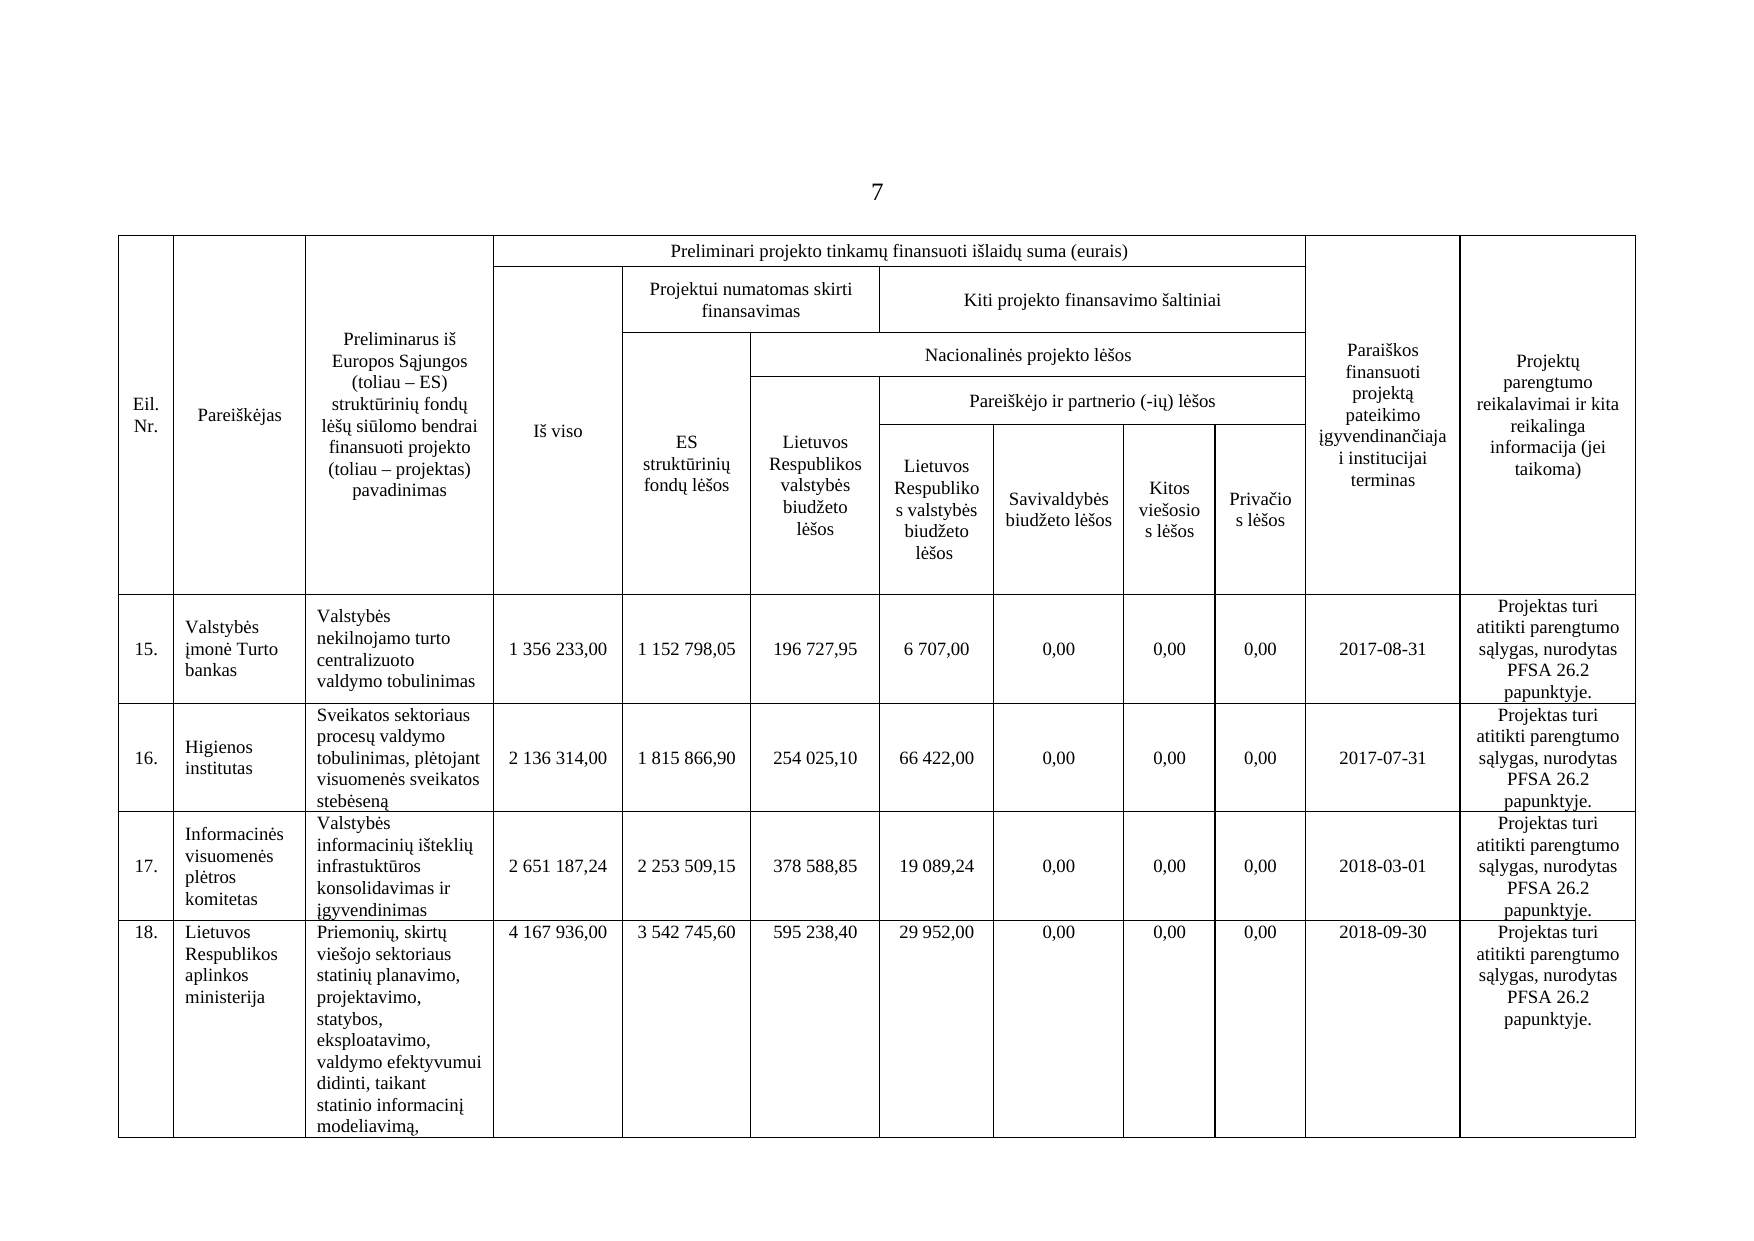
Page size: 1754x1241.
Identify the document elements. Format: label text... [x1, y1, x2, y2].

table_header Projektų parengtumo reikalavimai ir kita reikalinga informacija (jei taikoma) [1461, 236, 1635, 593]
table_cell 2 253 509,15 [623, 812, 750, 920]
table_header Preliminari projekto tinkamų finansuoti išlaidų suma (eurais) [494, 236, 1305, 266]
table_cell ES struktūrinių fondų lėšos [623, 333, 750, 593]
table_cell 0,00 [1124, 704, 1214, 811]
table_cell 16. [119, 704, 173, 811]
table_cell Kitos viešosios lėšos [1124, 425, 1214, 593]
table_cell 2 651 187,24 [494, 812, 622, 920]
table_cell Pareiškėjo ir partnerio (-ių) lėšos [880, 377, 1305, 424]
table_cell Projektas turi atitikti parengtumo sąlygas, nurodytas PFSA 26.2 papunktyje. [1461, 595, 1635, 702]
table_cell 378 588,85 [751, 812, 879, 920]
table_cell Priemonių, skirtų viešojo sektoriaus statinių planavimo, projektavimo, statybos, eksploatavimo, valdymo efektyvumui didinti, taikant statinio informacinį modeliavimą, [306, 921, 493, 1137]
table_cell 0,00 [994, 704, 1123, 811]
table_cell Privačios lėšos [1216, 425, 1305, 593]
table_cell 2018-03-01 [1306, 812, 1459, 920]
table_cell 66 422,00 [880, 704, 993, 811]
table_header Preliminarus iš Europos Sąjungos (toliau – ES) struktūrinių fondų lėšų siūlomo bendrai finansuoti projekto (toliau – projektas) pavadinimas [306, 236, 493, 593]
table_cell 2018-09-30 [1306, 921, 1459, 1137]
table_cell Savivaldybės biudžeto lėšos [994, 425, 1123, 593]
table_cell Projektas turi atitikti parengtumo sąlygas, nurodytas PFSA 26.2 papunktyje. [1461, 704, 1635, 811]
table_cell Valstybės įmonė Turto bankas [174, 595, 305, 702]
table_cell 1 815 866,90 [623, 704, 750, 811]
table_header Eil. Nr. [119, 236, 173, 593]
table_cell Informacinės visuomenės plėtros komitetas [174, 812, 305, 920]
table_cell 2 136 314,00 [494, 704, 622, 811]
table_header Paraiškos finansuoti projektą pateikimo įgyvendinančiajai institucijai terminas [1306, 236, 1459, 593]
table_cell 254 025,10 [751, 704, 879, 811]
table_cell 29 952,00 [880, 921, 993, 1137]
table_header Pareiškėjas [174, 236, 305, 593]
table_cell 19 089,24 [880, 812, 993, 920]
table_cell Lietuvos Respublikos valstybės biudžeto lėšos [880, 425, 993, 593]
table_cell Sveikatos sektoriaus procesų valdymo tobulinimas, plėtojant visuomenės sveikatos stebėseną [306, 704, 493, 811]
table_cell 17. [119, 812, 173, 920]
table_cell 18. [119, 921, 173, 1137]
table_cell 0,00 [994, 921, 1123, 1137]
table_cell 0,00 [1124, 921, 1214, 1137]
table_cell 0,00 [1216, 812, 1305, 920]
table_cell 0,00 [1216, 921, 1305, 1137]
table_cell Projektas turi atitikti parengtumo sąlygas, nurodytas PFSA 26.2 papunktyje. [1461, 921, 1635, 1137]
table_cell 6 707,00 [880, 595, 993, 702]
table_cell 15. [119, 595, 173, 702]
table_cell Higienos institutas [174, 704, 305, 811]
table_cell Kiti projekto finansavimo šaltiniai [880, 267, 1305, 332]
table_cell 0,00 [994, 595, 1123, 702]
table_cell Valstybės informacinių išteklių infrastuktūros konsolidavimas ir įgyvendinimas [306, 812, 493, 920]
table_cell Nacionalinės projekto lėšos [751, 333, 1305, 376]
table_cell 0,00 [994, 812, 1123, 920]
table_cell Iš viso [494, 267, 622, 593]
table_cell 0,00 [1124, 812, 1214, 920]
table_cell 0,00 [1216, 595, 1305, 702]
table_cell 1 152 798,05 [623, 595, 750, 702]
table_cell 4 167 936,00 [494, 921, 622, 1137]
table_cell 2017-08-31 [1306, 595, 1459, 702]
table_cell 0,00 [1124, 595, 1214, 702]
table_cell 595 238,40 [751, 921, 879, 1137]
table_cell 196 727,95 [751, 595, 879, 702]
table_cell 2017-07-31 [1306, 704, 1459, 811]
table_cell Projektui numatomas skirti finansavimas [623, 267, 879, 332]
table_cell Lietuvos Respublikos valstybės biudžeto lėšos [751, 377, 879, 593]
table_cell 1 356 233,00 [494, 595, 622, 702]
table_cell 3 542 745,60 [623, 921, 750, 1137]
table_cell Lietuvos Respublikos aplinkos ministerija [174, 921, 305, 1137]
table_cell Valstybės nekilnojamo turto centralizuoto valdymo tobulinimas [306, 595, 493, 702]
table_cell 0,00 [1216, 704, 1305, 811]
table_cell Projektas turi atitikti parengtumo sąlygas, nurodytas PFSA 26.2 papunktyje. [1461, 812, 1635, 920]
